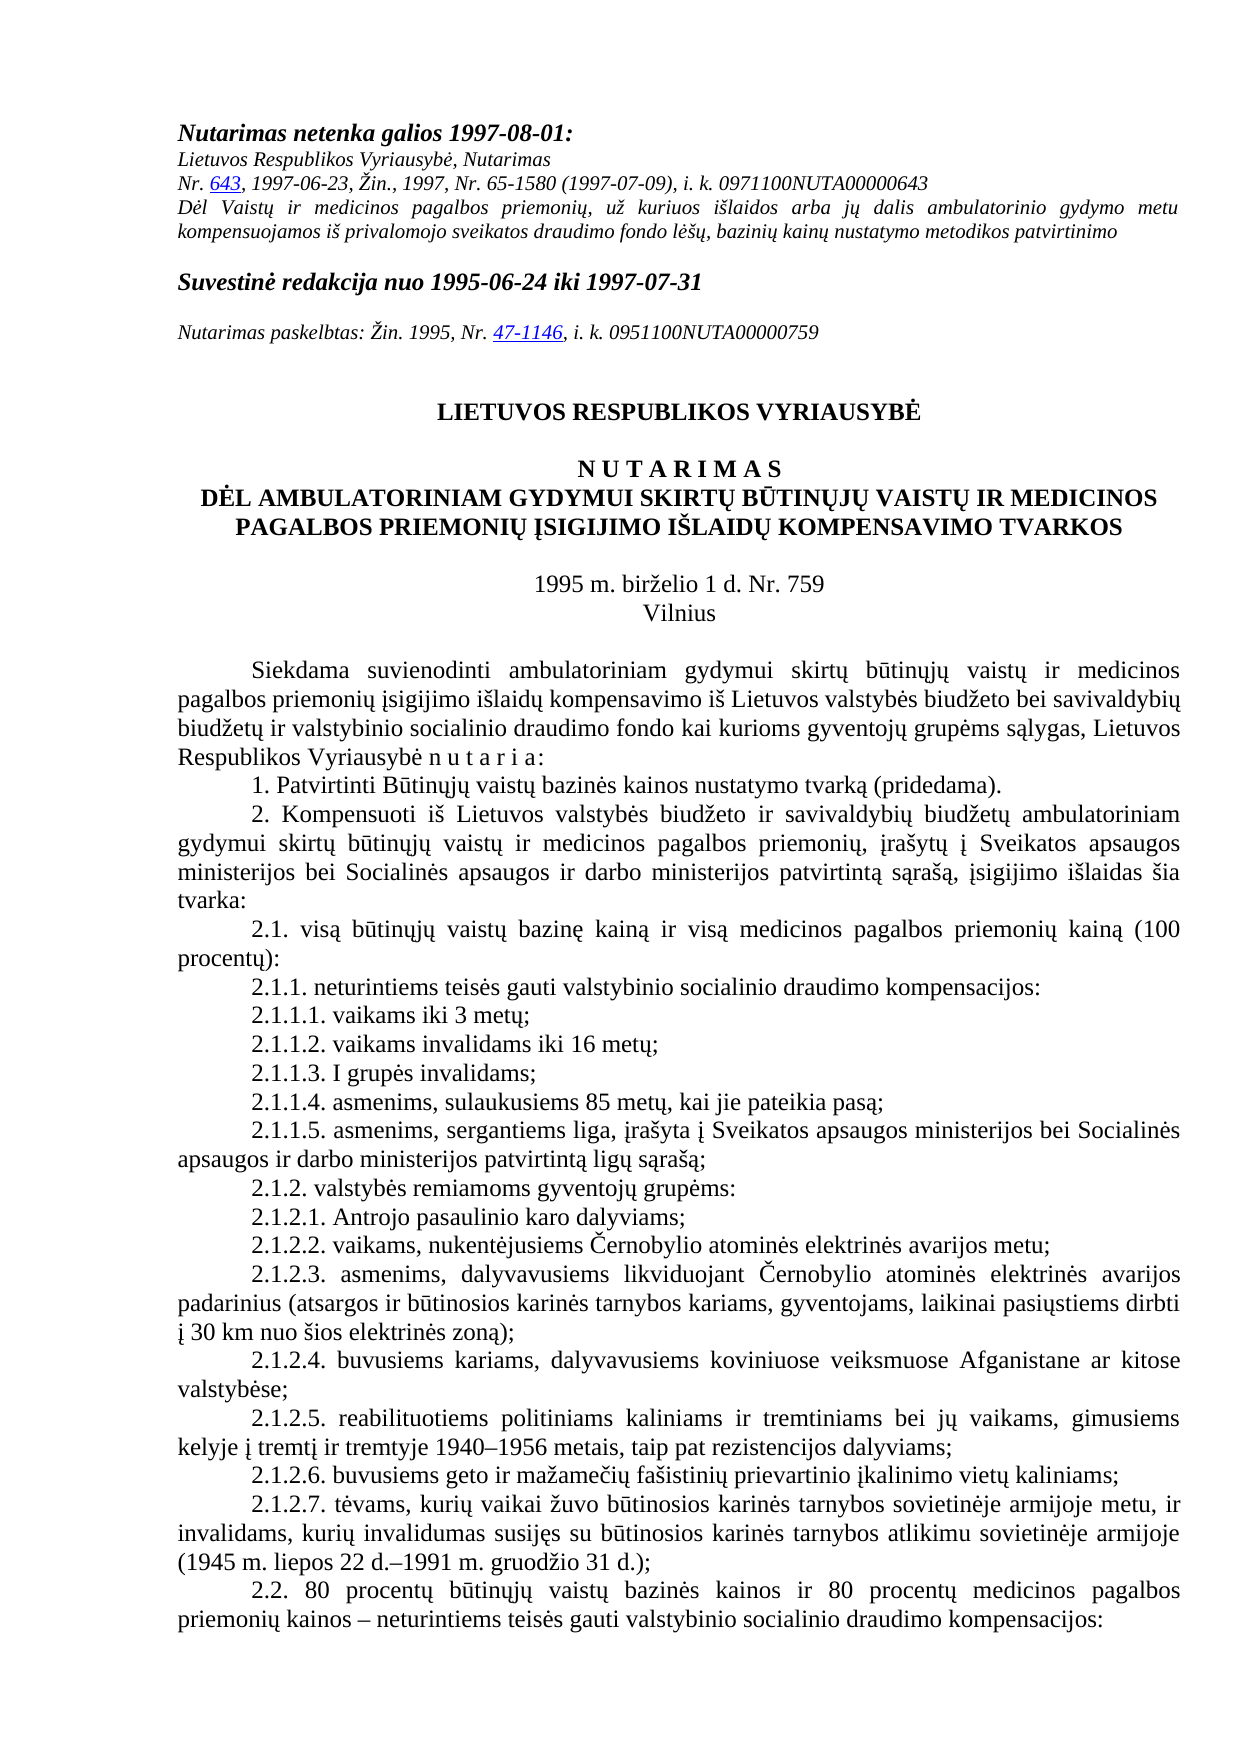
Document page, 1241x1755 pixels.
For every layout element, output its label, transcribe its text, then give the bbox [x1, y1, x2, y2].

text 2.1.1.2. vaikams invalidams iki 16 metų; [177, 1029, 1181, 1058]
text 2.1.1.4. asmenims, sulaukusiems 85 metų, kai jie pateikia pasą; [177, 1087, 1181, 1116]
text 2.1.2.2. vaikams, nukentėjusiems Černobylio atominės elektrinės avarijos metu; [177, 1231, 1181, 1259]
text 2.1.1.1. vaikams iki 3 metų; [177, 1001, 1181, 1029]
text N U T A R I M A S [177, 454, 1181, 483]
text Nr. 643, 1997-06-23, Žin., 1997, Nr. 65-1580 (1997-07-09), i. k. 0971100NUTA00000643 [177, 171, 1181, 195]
text 2.1.2.6. buvusiems geto ir mažamečių fašistinių prievartinio įkalinimo vietų kaliniams; [177, 1461, 1181, 1489]
text 2.1.2.1. Antrojo pasaulinio karo dalyviams; [177, 1202, 1181, 1231]
text 2.1.2.3. asmenims, dalyvavusiems likviduojant Černobylio atominės elektrinės avarijos padarinius (atsargos ir būtinosios karinės tarnybos kariams, gyventojams, laikinai pasiųstiems dirbti į 30 km nuo šios elektrinės zoną); [177, 1259, 1181, 1346]
text 2. Kompensuoti iš Lietuvos valstybės biudžeto ir savivaldybių biudžetų ambulatoriniam gydymui skirtų būtinųjų vaistų ir medicinos pagalbos priemonių, įrašytų į Sveikatos apsaugos ministerijos bei Socialinės apsaugos ir darbo ministerijos patvirtintą sąrašą, įsigijimo išlaidas šia tvarka: [177, 799, 1181, 914]
text 1995 m. birželio 1 d. Nr. 759 [177, 569, 1181, 598]
text 2.1.1.3. I grupės invalidams; [177, 1058, 1181, 1087]
text Lietuvos Respublikos Vyriausybė, Nutarimas [177, 147, 1181, 171]
text Siekdama suvienodinti ambulatoriniam gydymui skirtų būtinųjų vaistų ir medicinos pagalbos priemonių įsigijimo išlaidų kompensavimo iš Lietuvos valstybės biudžeto bei savivaldybių biudžetų ir valstybinio socialinio draudimo fondo kai kurioms gyventojų grupėms sąlygas, Lietuvos Respublikos Vyriausybė nutaria: [177, 656, 1181, 771]
text 2.1.2.5. reabilituotiems politiniams kaliniams ir tremtiniams bei jų vaikams, gimusiems kelyje į tremtį ir tremtyje 1940–1956 metais, taip pat rezistencijos dalyviams; [177, 1403, 1181, 1461]
text DĖL AMBULATORINIAM GYDYMUI SKIRTŲ BŪTINŲJŲ VAISTŲ IR MEDICINOS PAGALBOS PRIEMONIŲ ĮSIGIJIMO IŠLAIDŲ KOMPENSAVIMO TVARKOS [177, 483, 1181, 541]
text LIETUVOS RESPUBLIKOS VYRIAUSYBĖ [177, 397, 1181, 426]
text Suvestinė redakcija nuo 1995-06-24 iki 1997-07-31 [177, 267, 1181, 296]
text 2.1.2.4. buvusiems kariams, dalyvavusiems koviniuose veiksmuose Afganistane ar kitose valstybėse; [177, 1346, 1181, 1403]
text Vilnius [177, 598, 1181, 627]
text 2.2. 80 procentų būtinųjų vaistų bazinės kainos ir 80 procentų medicinos pagalbos priemonių kainos – neturintiems teisės gauti valstybinio socialinio draudimo kompensacijos: [177, 1576, 1181, 1633]
text 2.1. visą būtinųjų vaistų bazinę kainą ir visą medicinos pagalbos priemonių kainą (100 procentų): [177, 914, 1181, 972]
text 1. Patvirtinti Būtinųjų vaistų bazinės kainos nustatymo tvarką (pridedama). [177, 771, 1181, 799]
text 2.1.2. valstybės remiamoms gyventojų grupėms: [177, 1173, 1181, 1202]
text 2.1.1. neturintiems teisės gauti valstybinio socialinio draudimo kompensacijos: [177, 972, 1181, 1001]
text Nutarimas netenka galios 1997-08-01: [177, 118, 1181, 147]
text Nutarimas paskelbtas: Žin. 1995, Nr. 47-1146, i. k. 0951100NUTA00000759 [177, 320, 1181, 344]
text Dėl Vaistų ir medicinos pagalbos priemonių, už kuriuos išlaidos arba jų dalis ambulatorinio gydymo metu kompensuojamos iš privalomojo sveikatos draudimo fondo lėšų, bazinių kainų nustatymo metodikos patvirtinimo [177, 195, 1181, 243]
text 2.1.2.7. tėvams, kurių vaikai žuvo būtinosios karinės tarnybos sovietinėje armijoje metu, ir invalidams, kurių invalidumas susijęs su būtinosios karinės tarnybos atlikimu sovietinėje armijoje (1945 m. liepos 22 d.–1991 m. gruodžio 31 d.); [177, 1489, 1181, 1576]
text 2.1.1.5. asmenims, sergantiems liga, įrašyta į Sveikatos apsaugos ministerijos bei Socialinės apsaugos ir darbo ministerijos patvirtintą ligų sąrašą; [177, 1116, 1181, 1173]
